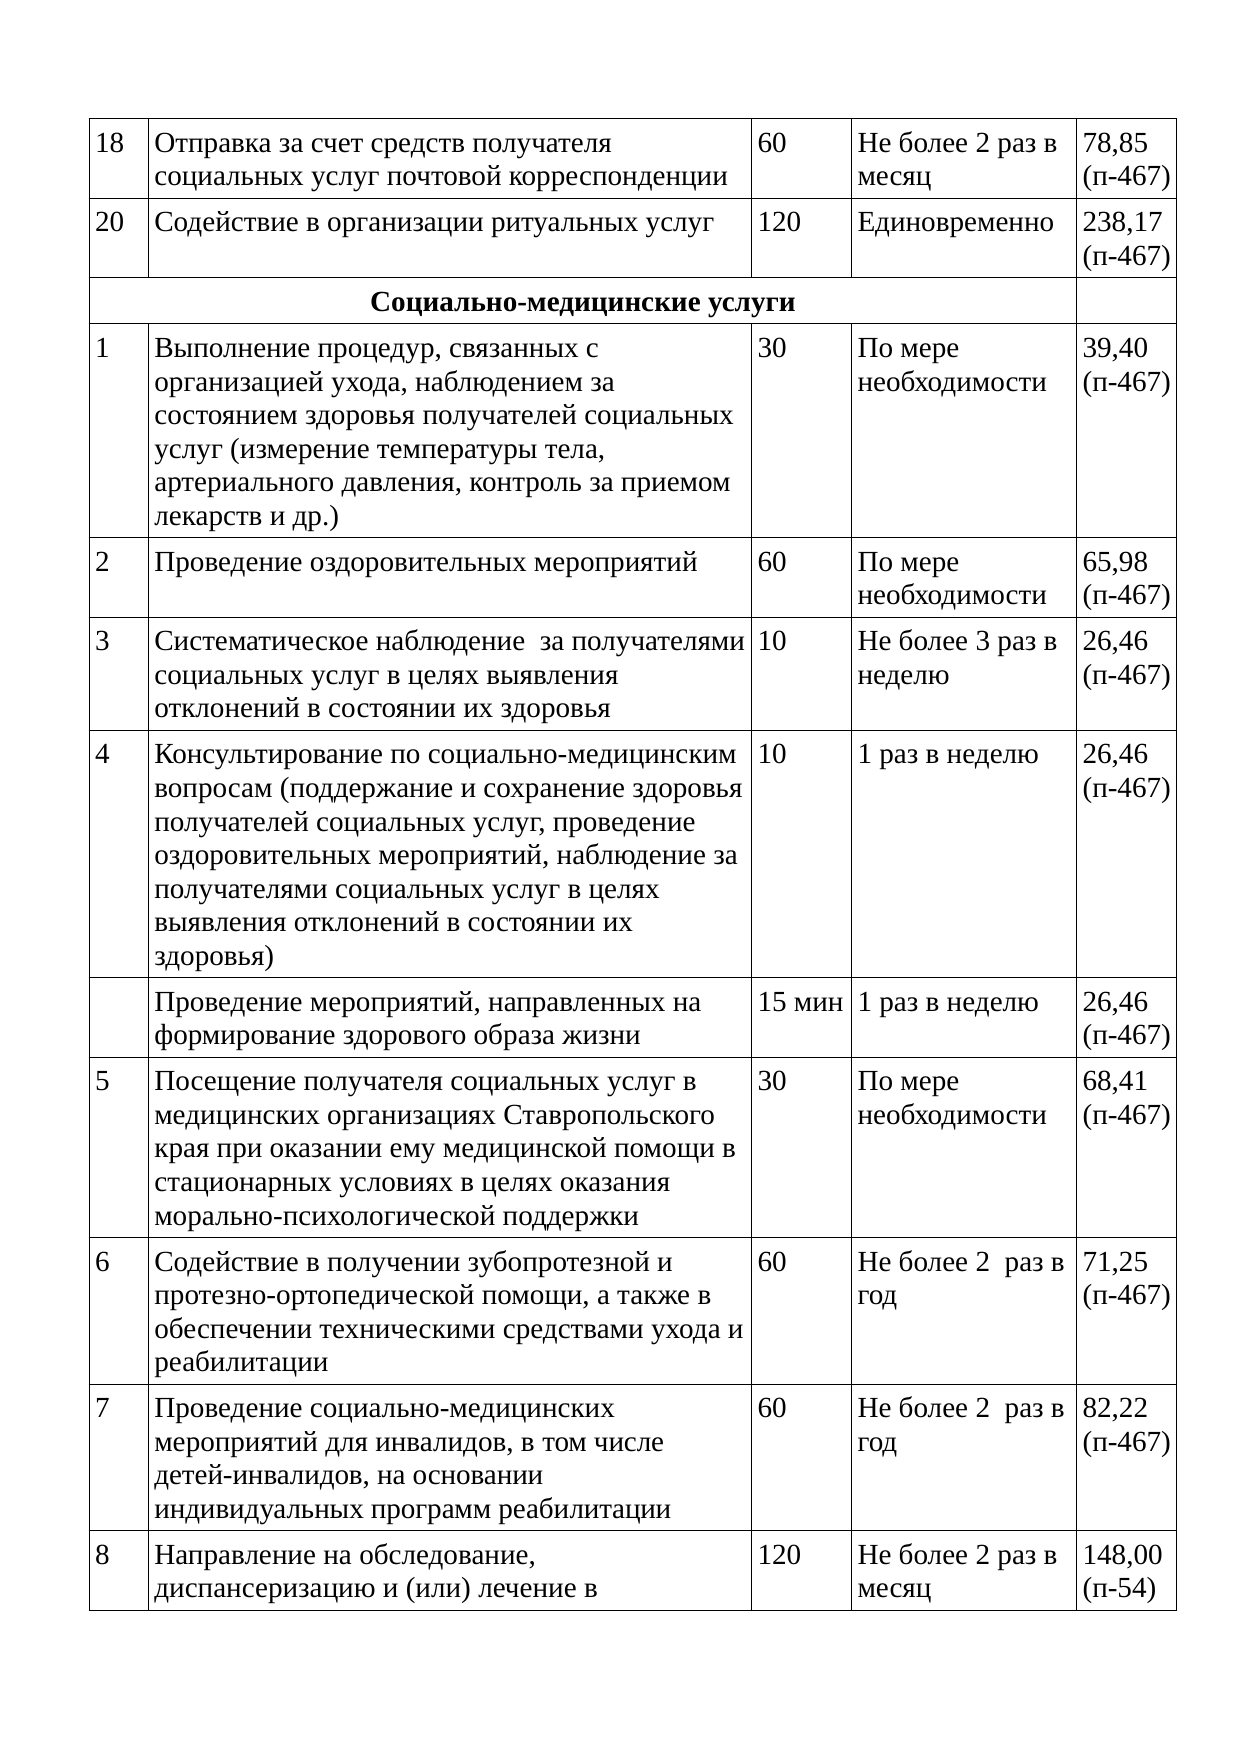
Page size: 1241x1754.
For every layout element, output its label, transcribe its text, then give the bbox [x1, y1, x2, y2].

table_cell Отправка за счет средств получателя социальных услуг почтовой корреспонденции [149, 119, 751, 198]
table_cell 26,46 (п-467) [1077, 618, 1176, 730]
table_cell 65,98 (п-467) [1077, 538, 1176, 617]
table_cell 20 [90, 199, 148, 277]
table_cell Единовременно [852, 199, 1076, 277]
table_cell Консультирование по социально-медицинским вопросам (поддержание и сохранение здоровья получателей социальных услуг, проведение оздоровительных мероприятий, наблюдение за получателями социальных услуг в целях выявления отклонений в состоянии их здоровья) [149, 731, 751, 977]
table_cell Не более 2 раз в месяц [852, 119, 1076, 198]
table_cell Проведение мероприятий, направленных на формирование здорового образа жизни [149, 978, 751, 1057]
table_cell 238,17 (п-467) [1077, 199, 1176, 277]
table_cell 10 [752, 731, 851, 977]
table_cell 3 [90, 618, 148, 730]
table_cell 8 [90, 1531, 148, 1610]
table_cell 26,46 (п-467) [1077, 731, 1176, 977]
table_cell Содействие в организации ритуальных услуг [149, 199, 751, 277]
table_cell Систематическое наблюдение за получателями социальных услуг в целях выявления отклонений в состоянии их здоровья [149, 618, 751, 730]
table_cell 60 [752, 1238, 851, 1383]
table_cell 68,41 (п-467) [1077, 1058, 1176, 1237]
table_cell 71,25 (п-467) [1077, 1238, 1176, 1383]
table_cell 4 [90, 731, 148, 977]
table_cell 30 [752, 1058, 851, 1237]
table_cell 18 [90, 119, 148, 198]
table_cell По мере необходимости [852, 1058, 1076, 1237]
table_cell 78,85 (п-467) [1077, 119, 1176, 198]
table_cell 15 мин [752, 978, 851, 1057]
table_cell 120 [752, 1531, 851, 1610]
table_cell 1 [90, 324, 148, 537]
table_cell 1 раз в неделю [852, 978, 1076, 1057]
table_cell Не более 2 раз в год [852, 1238, 1076, 1383]
table_cell 60 [752, 1385, 851, 1530]
table_cell Проведение социально-медицинских мероприятий для инвалидов, в том числе детей-инвалидов, на основании индивидуальных программ реабилитации [149, 1385, 751, 1530]
table_cell 120 [752, 199, 851, 277]
table_cell 7 [90, 1385, 148, 1530]
table_cell [1077, 278, 1176, 323]
table_cell 82,22 (п-467) [1077, 1385, 1176, 1530]
table_cell Посещение получателя социальных услуг в медицинских организациях Ставропольского края при оказании ему медицинской помощи в стационарных условиях в целях оказания морально-психологической поддержки [149, 1058, 751, 1237]
table_cell Направление на обследование, диспансеризацию и (или) лечение в [149, 1531, 751, 1610]
table_cell 5 [90, 1058, 148, 1237]
table_cell Социально-медицинские услуги [90, 278, 1076, 323]
table_cell Выполнение процедур, связанных с организацией ухода, наблюдением за состоянием здоровья получателей социальных услуг (измерение температуры тела, артериального давления, контроль за приемом лекарств и др.) [149, 324, 751, 537]
table_cell 39,40 (п-467) [1077, 324, 1176, 537]
table_cell Не более 2 раз в год [852, 1385, 1076, 1530]
table_cell 60 [752, 538, 851, 617]
table_cell Проведение оздоровительных мероприятий [149, 538, 751, 617]
table_cell 30 [752, 324, 851, 537]
table_cell Содействие в получении зубопротезной и протезно-ортопедической помощи, а также в обеспечении техническими средствами ухода и реабилитации [149, 1238, 751, 1383]
table_cell Не более 3 раз в неделю [852, 618, 1076, 730]
table_cell 6 [90, 1238, 148, 1383]
table_cell 10 [752, 618, 851, 730]
table_cell По мере необходимости [852, 324, 1076, 537]
table_cell [90, 978, 148, 1057]
table_cell По мере необходимости [852, 538, 1076, 617]
table_cell 1 раз в неделю [852, 731, 1076, 977]
table_cell 26,46 (п-467) [1077, 978, 1176, 1057]
table_cell 60 [752, 119, 851, 198]
table_cell Не более 2 раз в месяц [852, 1531, 1076, 1610]
table_cell 148,00 (п-54) [1077, 1531, 1176, 1610]
table_cell 2 [90, 538, 148, 617]
